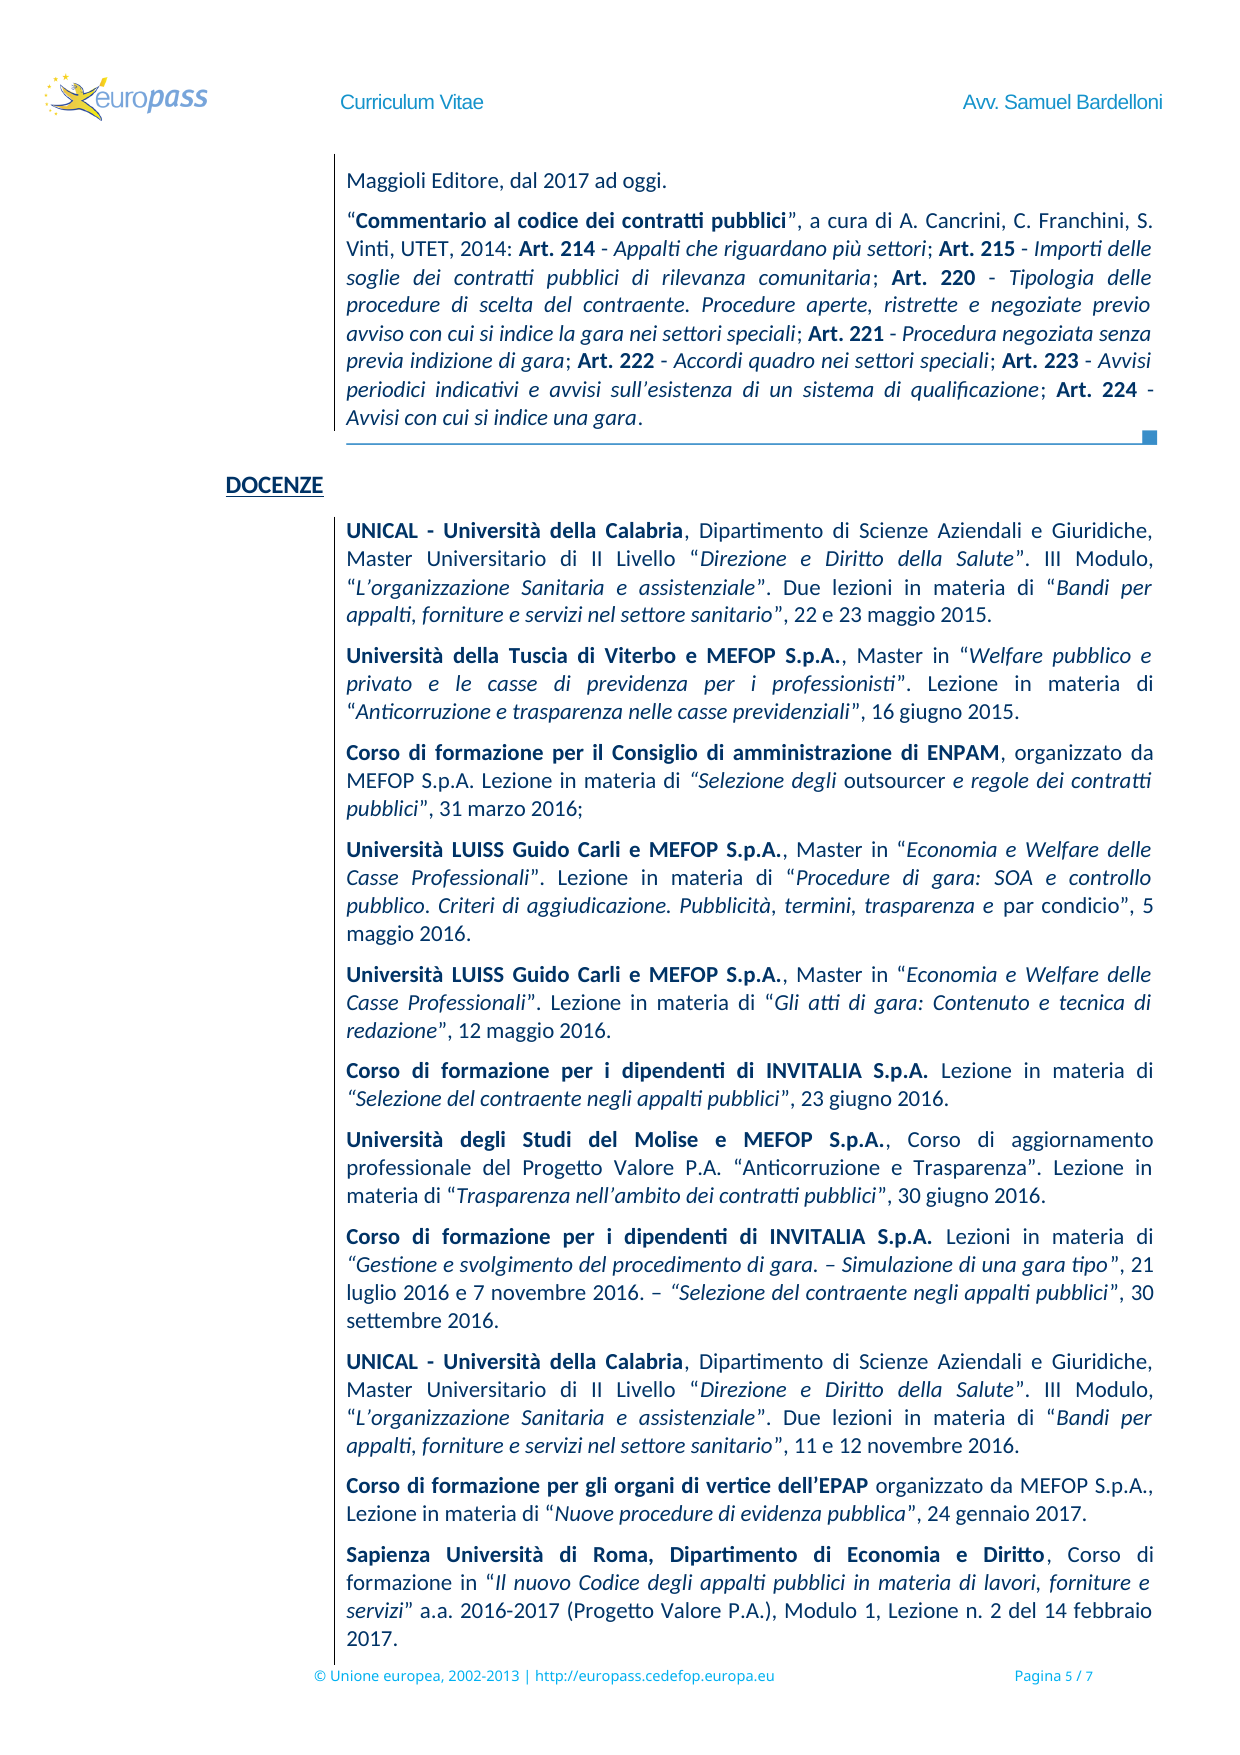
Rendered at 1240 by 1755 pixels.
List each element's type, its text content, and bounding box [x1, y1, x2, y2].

table_cell [1165, 517, 1181, 1665]
table_cell [1165, 431, 1181, 517]
table_cell DOCENZE [44, 431, 335, 517]
table_cell [44, 517, 334, 1665]
table_cell Maggioli Editore, dal 2017 ad oggi. “Commentario al codice dei contratti pubblici”, a cura di A. Cancrini, C. Franchini, S. Vinti, UTET, 2014: Art. 214 - Appalti che riguardano più settori; Art. 215 - Importi delle soglie dei contratti pubblici di rilevanza comunitaria; Art. 220 - Tipologia delle procedure di scelta del contraente. Procedure aperte, ristrette e negoziate previo avviso con cui si indice la gara nei settori speciali; Art. 221 - Procedura negoziata senza previa indizione di gara; Art. 222 - Accordi quadro nei settori speciali; Art. 223 - Avvisi periodici indicativi e avvisi sull’esistenza di un sistema di qualificazione; Art. 224 - Avvisi con cui si indice una gara. [335, 154, 1165, 431]
table_cell UNICAL - Università della Calabria, Dipartimento di Scienze Aziendali e Giuridiche, Master Universitario di II Livello “Direzione e Diritto della Salute”. III Modulo, “L’organizzazione Sanitaria e assistenziale”. Due lezioni in materia di “Bandi per appalti, forniture e servizi nel settore sanitario”, 22 e 23 maggio 2015. Università della Tuscia di Viterbo e MEFOP S.p.A., Master in “Welfare pubblico e privato e le casse di previdenza per i professionisti”. Lezione in materia di “Anticorruzione e trasparenza nelle casse previdenziali”, 16 giugno 2015. Corso di formazione per il Consiglio di amministrazione di ENPAM, organizzato da MEFOP S.p.A. Lezione in materia di “Selezione degli outsourcer e regole dei contratti pubblici”, 31 marzo 2016; Università LUISS Guido Carli e MEFOP S.p.A., Master in “Economia e Welfare delle Casse Professionali”. Lezione in materia di “Procedure di gara: SOA e controllo pubblico. Criteri di aggiudicazione. Pubblicità, termini, trasparenza e par condicio”, 5 maggio 2016. Università LUISS Guido Carli e MEFOP S.p.A., Master in “Economia e Welfare delle Casse Professionali”. Lezione in materia di “Gli atti di gara: Contenuto e tecnica di redazione”, 12 maggio 2016. Corso di formazione per i dipendenti di INVITALIA S.p.A. Lezione in materia di “Selezione del contraente negli appalti pubblici”, 23 giugno 2016. Università degli Studi del Molise e MEFOP S.p.A., Corso di aggiornamento professionale del Progetto Valore P.A. “Anticorruzione e Trasparenza”. Lezione in materia di “Trasparenza nell’ambito dei contratti pubblici”, 30 giugno 2016. Corso di formazione per i dipendenti di INVITALIA S.p.A. Lezioni in materia di “Gestione e svolgimento del procedimento di gara. – Simulazione di una gara tipo”, 21 luglio 2016 e 7 novembre 2016. – “Selezione del contraente negli appalti pubblici”, 30 settembre 2016. UNICAL - Università della Calabria, Dipartimento di Scienze Aziendali e Giuridiche, Master Universitario di II Livello “Direzione e Diritto della Salute”. III Modulo, “L’organizzazione Sanitaria e assistenziale”. Due lezioni in materia di “Bandi per appalti, forniture e servizi nel settore sanitario”, 11 e 12 novembre 2016. Corso di formazione per gli organi di vertice dell’EPAP organizzato da MEFOP S.p.A., Lezione in materia di “Nuove procedure di evidenza pubblica”, 24 gennaio 2017. Sapienza Università di Roma, Dipartimento di Economia e Diritto, Corso di formazione in “Il nuovo Codice degli appalti pubblici in materia di lavori, forniture e servizi” a.a. 2016-2017 (Progetto Valore P.A.), Modulo 1, Lezione n. 2 del 14 febbraio 2017. [335, 517, 1165, 1665]
table_cell [1165, 154, 1181, 431]
table_cell [44, 154, 334, 431]
table_cell [335, 431, 1165, 517]
